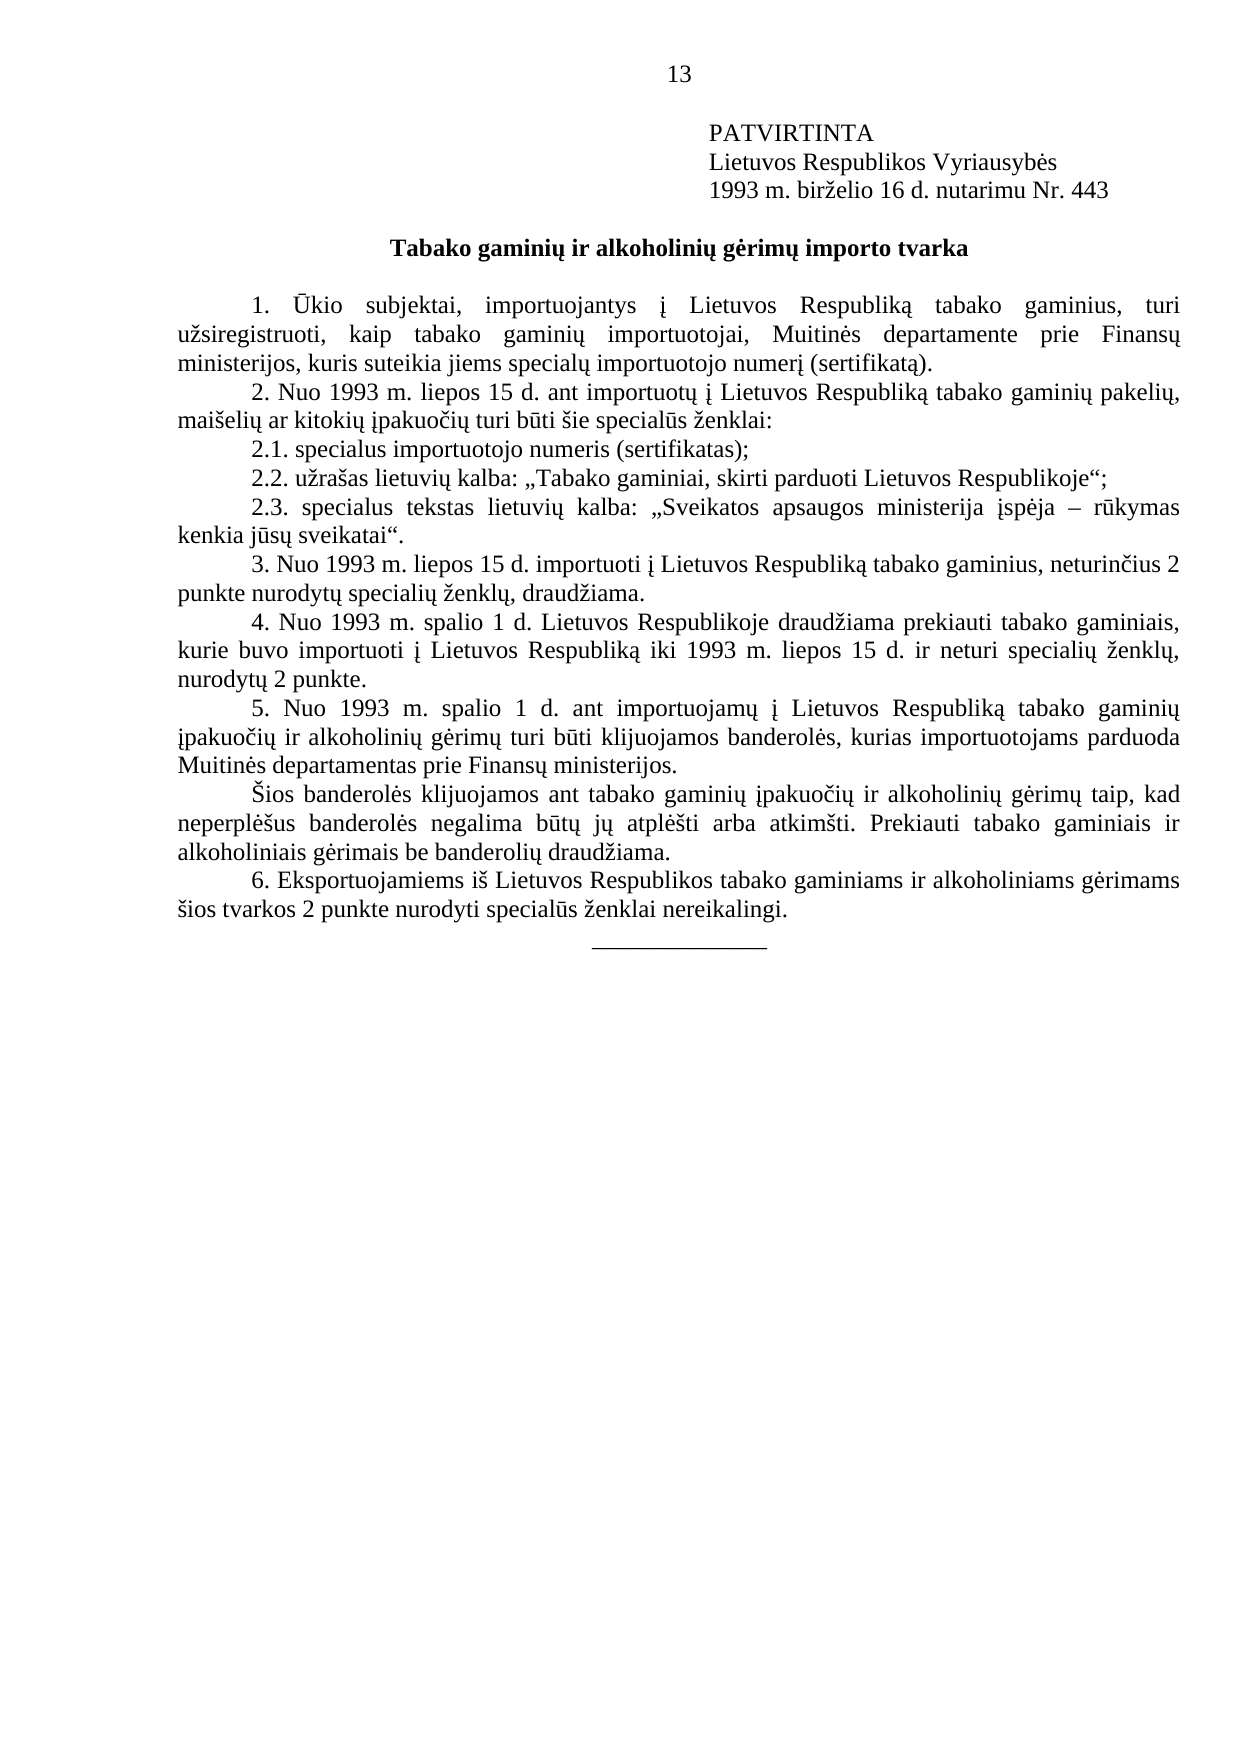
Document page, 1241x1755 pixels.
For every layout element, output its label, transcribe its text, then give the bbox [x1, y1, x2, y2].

text Lietuvos Respublikos Vyriausybės [177, 147, 1181, 176]
text ______________ [177, 923, 1181, 952]
text 6. Eksportuojamiems iš Lietuvos Respublikos tabako gaminiams ir alkoholiniams gėrimams šios tvarkos 2 punkte nurodyti specialūs ženklai nereikalingi. [177, 866, 1181, 923]
text 4. Nuo 1993 m. spalio 1 d. Lietuvos Respublikoje draudžiama prekiauti tabako gaminiais, kurie buvo importuoti į Lietuvos Respubliką iki 1993 m. liepos 15 d. ir neturi specialių ženklų, nurodytų 2 punkte. [177, 607, 1181, 693]
text 2.2. užrašas lietuvių kalba: „Tabako gaminiai, skirti parduoti Lietuvos Respublikoje“; [177, 463, 1181, 492]
text 5. Nuo 1993 m. spalio 1 d. ant importuojamų į Lietuvos Respubliką tabako gaminių įpakuočių ir alkoholinių gėrimų turi būti klijuojamos banderolės, kurias importuotojams parduoda Muitinės departamentas prie Finansų ministerijos. [177, 693, 1181, 779]
text 2. Nuo 1993 m. liepos 15 d. ant importuotų į Lietuvos Respubliką tabako gaminių pakelių, maišelių ar kitokių įpakuočių turi būti šie specialūs ženklai: [177, 377, 1181, 434]
text 3. Nuo 1993 m. liepos 15 d. importuoti į Lietuvos Respubliką tabako gaminius, neturinčius 2 punkte nurodytų specialių ženklų, draudžiama. [177, 549, 1181, 607]
text PATVIRTINTA [709, 118, 1181, 147]
text Tabako gaminių ir alkoholinių gėrimų importo tvarka [177, 233, 1181, 262]
text 1993 m. birželio 16 d. nutarimu Nr. 443 [177, 176, 1181, 204]
text Šios banderolės klijuojamos ant tabako gaminių įpakuočių ir alkoholinių gėrimų taip, kad neperplėšus banderolės negalima būtų jų atplėšti arba atkimšti. Prekiauti tabako gaminiais ir alkoholiniais gėrimais be banderolių draudžiama. [177, 779, 1181, 866]
text 1. Ūkio subjektai, importuojantys į Lietuvos Respubliką tabako gaminius, turi užsiregistruoti, kaip tabako gaminių importuotojai, Muitinės departamente prie Finansų ministerijos, kuris suteikia jiems specialų importuotojo numerį (sertifikatą). [177, 291, 1181, 377]
text 2.1. specialus importuotojo numeris (sertifikatas); [177, 434, 1181, 463]
text 2.3. specialus tekstas lietuvių kalba: „Sveikatos apsaugos ministerija įspėja – rūkymas kenkia jūsų sveikatai“. [177, 492, 1181, 549]
